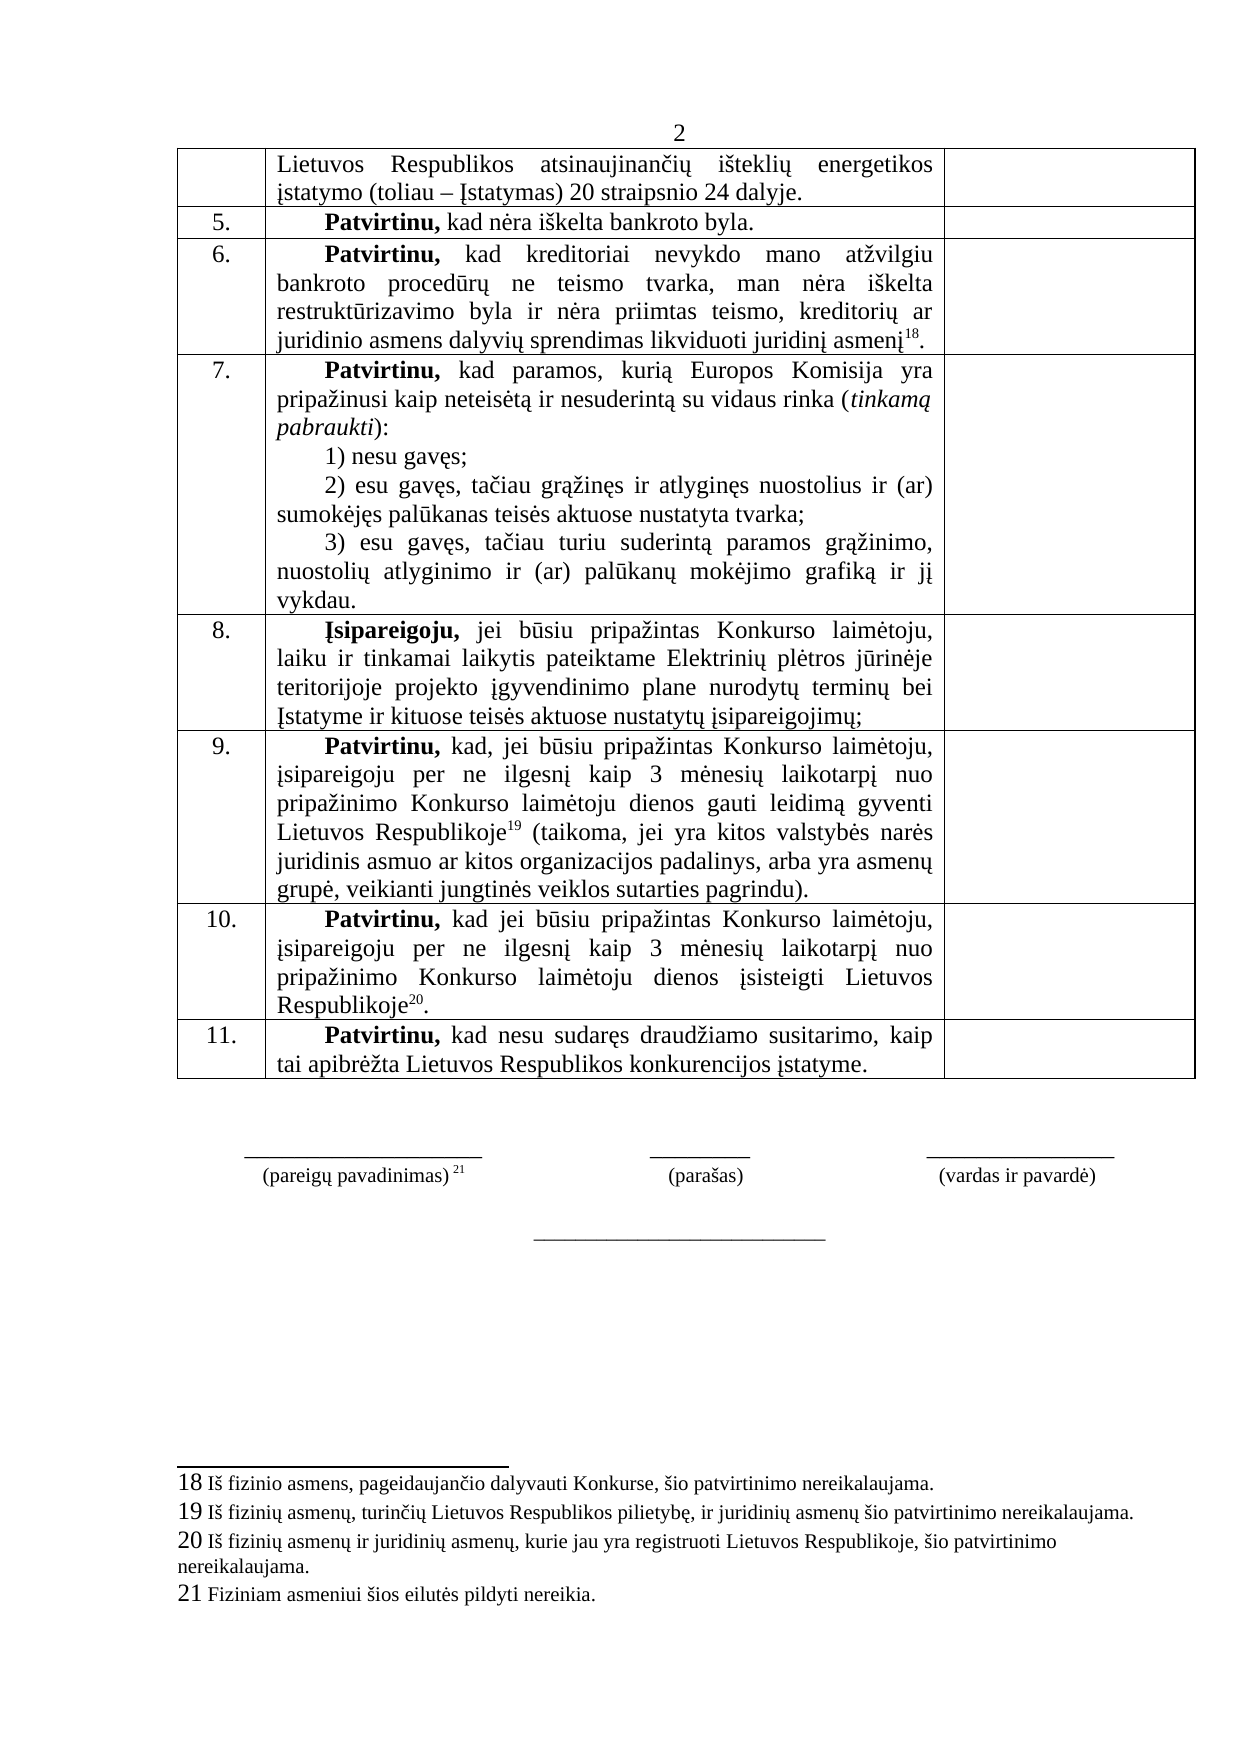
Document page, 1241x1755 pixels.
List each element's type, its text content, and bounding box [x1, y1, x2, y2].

table_cell [945, 355, 1194, 614]
table_cell 7. [178, 355, 265, 614]
text ___________________ ________ _______________ [177, 1132, 1181, 1161]
text ____________________________ [177, 1219, 1181, 1243]
table_cell 10. [178, 904, 265, 1019]
text Fiziniam asmeniui šios eilutės pildyti nereikia. [177, 1578, 1181, 1607]
table_cell 6. [178, 239, 265, 354]
table_cell [945, 1020, 1194, 1078]
table_cell [945, 149, 1194, 206]
table_cell Įsipareigoju, jei būsiu pripažintas Konkurso laimėtoju, laiku ir tinkamai laikytis pateiktame Elektrinių plėtros jūrinėje teritorijoje projekto įgyvendinimo plane nurodytų terminų bei Įstatyme ir kituose teisės aktuose nustatytų įsipareigojimų; [266, 615, 944, 730]
table_cell Patvirtinu, kad nesu sudaręs draudžiamo susitarimo, kaip tai apibrėžta Lietuvos Respublikos konkurencijos įstatyme. [266, 1020, 944, 1078]
table_cell Lietuvos Respublikos atsinaujinančių išteklių energetikos įstatymo (toliau – Įstatymas) 20 straipsnio 24 dalyje. [266, 149, 944, 206]
table_cell [178, 149, 265, 206]
table_cell 5. [178, 207, 265, 238]
table_cell Patvirtinu, kad paramos, kurią Europos Komisija yra pripažinusi kaip neteisėtą ir nesuderintą su vidaus rinka (tinkamą pabraukti): 1) nesu gavęs; 2) esu gavęs, tačiau grąžinęs ir atlyginęs nuostolius ir (ar) sumokėjęs palūkanas teisės aktuose nustatyta tvarka; 3) esu gavęs, tačiau turiu suderintą paramos grąžinimo, nuostolių atlyginimo ir (ar) palūkanų mokėjimo grafiką ir jį vykdau. [266, 355, 944, 614]
table_cell Patvirtinu, kad nėra iškelta bankroto byla. [266, 207, 944, 238]
table_cell [945, 731, 1194, 903]
table_cell [945, 207, 1194, 238]
table_cell 11. [178, 1020, 265, 1078]
table_cell [945, 239, 1194, 354]
table_cell 9. [178, 731, 265, 903]
table_cell [945, 904, 1194, 1019]
text (pareigų pavadinimas) (parašas) (vardas ir pavardė) [177, 1162, 1181, 1187]
table_cell Patvirtinu, kad, jei būsiu pripažintas Konkurso laimėtoju, įsipareigoju per ne ilgesnį kaip 3 mėnesių laikotarpį nuo pripažinimo Konkurso laimėtoju dienos gauti leidimą gyventi Lietuvos Respublikoje (taikoma, jei yra kitos valstybės narės juridinis asmuo ar kitos organizacijos padalinys, arba yra asmenų grupė, veikianti jungtinės veiklos sutarties pagrindu). [266, 731, 944, 903]
table_cell Patvirtinu, kad jei būsiu pripažintas Konkurso laimėtoju, įsipareigoju per ne ilgesnį kaip 3 mėnesių laikotarpį nuo pripažinimo Konkurso laimėtoju dienos įsisteigti Lietuvos Respublikoje. [266, 904, 944, 1019]
table_cell [945, 615, 1194, 730]
table_cell Patvirtinu, kad kreditoriai nevykdo mano atžvilgiu bankroto procedūrų ne teismo tvarka, man nėra iškelta restruktūrizavimo byla ir nėra priimtas teismo, kreditorių ar juridinio asmens dalyvių sprendimas likviduoti juridinį asmenį. [266, 239, 944, 354]
table_cell 8. [178, 615, 265, 730]
